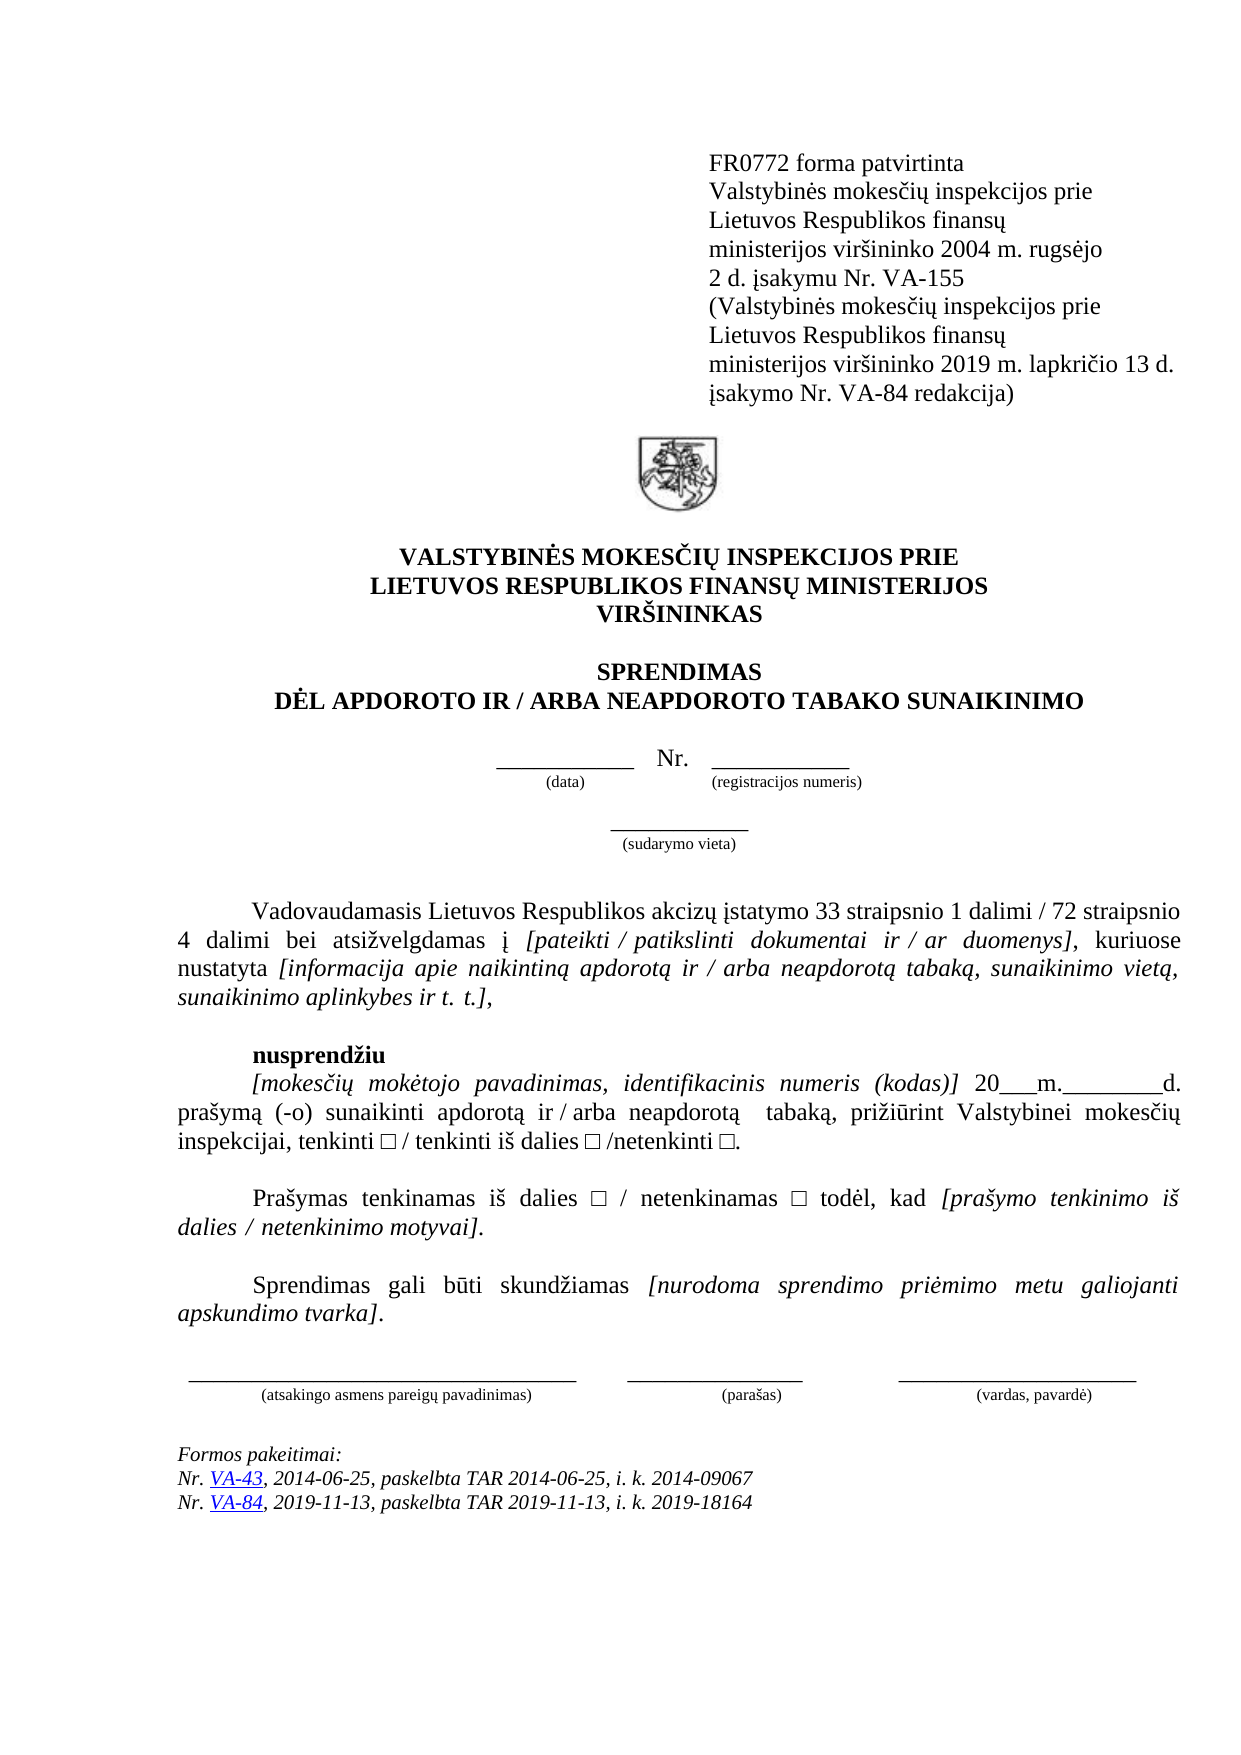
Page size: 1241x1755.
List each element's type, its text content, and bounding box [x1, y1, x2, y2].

text 2 d. įsakymu Nr. VA-155 [177, 263, 1181, 291]
text Lietuvos Respublikos finansų [177, 205, 1181, 234]
text Prašymas tenkinamas iš dalies □ / netenkinamas □ todėl, kad [prašymo tenkinimo iš dalies / netenkinimo motyvai]. [177, 1183, 1181, 1241]
table_header ___________________ (vardas, pavardė) [887, 1356, 1181, 1413]
text FR0772 forma patvirtinta [177, 148, 1181, 176]
text DĖL APDOROTO IR / ARBA NEAPDOROTO TABAKO SUNAIKINIMO [177, 686, 1181, 714]
text [mokesčių mokėtojo pavadinimas, identifikacinis numeris (kodas)] 20___m.________d. prašymą (-o) sunaikinti apdorotą ir / arba neapdorotą tabaką, prižiūrint Valstybinei mokesčių inspekcijai, tenkinti □ / tenkinti iš dalies □ /netenkinti □. [177, 1068, 1181, 1155]
text Nr. VA-84, 2019-11-13, paskelbta TAR 2019-11-13, i. k. 2019-18164 [177, 1490, 1181, 1514]
text (Valstybinės mokesčių inspekcijos prie [177, 291, 1181, 320]
table_header Nr. [645, 743, 700, 805]
text SPRENDIMAS [177, 657, 1181, 686]
text Formos pakeitimai: [177, 1442, 1181, 1466]
text Vadovaudamasis Lietuvos Respublikos akcizų įstatymo 33 straipsnio 1 dalimi / 72 straipsnio 4 dalimi bei atsižvelgdamas į [pateikti / patikslinti dokumentai ir / ar duomenys], kuriuose nustatyta [informacija apie naikintiną apdorotą ir / arba neapdorotą tabaką, sunaikinimo vietą, sunaikinimo aplinkybes ir t. t.], [177, 896, 1181, 1011]
text ministerijos viršininko 2019 m. lapkričio 13 d. [177, 349, 1181, 378]
text įsakymo Nr. VA-84 redakcija) [177, 378, 1181, 406]
table_header ___________ (registracijos numeris) [700, 743, 873, 805]
text Sprendimas gali būti skundžiamas [nurodoma sprendimo priėmimo metu galiojanti apskundimo tvarka]. [177, 1270, 1181, 1327]
text LIETUVOS RESPUBLIKOS FINANSŲ MINISTERIJOS [177, 571, 1181, 599]
text nusprendžiu [177, 1040, 1181, 1068]
text Lietuvos Respublikos finansų [177, 320, 1181, 349]
text VALSTYBINĖS MOKESČIŲ INSPEKCIJOS PRIE [177, 542, 1181, 571]
text ministerijos viršininko 2004 m. rugsėjo [177, 234, 1181, 263]
text Valstybinės mokesčių inspekcijos prie [177, 176, 1181, 205]
text Nr. VA-43, 2014-06-25, paskelbta TAR 2014-06-25, i. k. 2014-09067 [177, 1466, 1181, 1490]
table_header _______________________________ (atsakingo asmens pareigų pavadinimas) [177, 1356, 616, 1413]
table_cell ___________ (sudarymo vieta) [485, 805, 873, 867]
table_header ___________ (data) [485, 743, 645, 805]
text VIRŠININKAS [177, 599, 1181, 628]
table_header ______________ (parašas) [616, 1356, 887, 1413]
